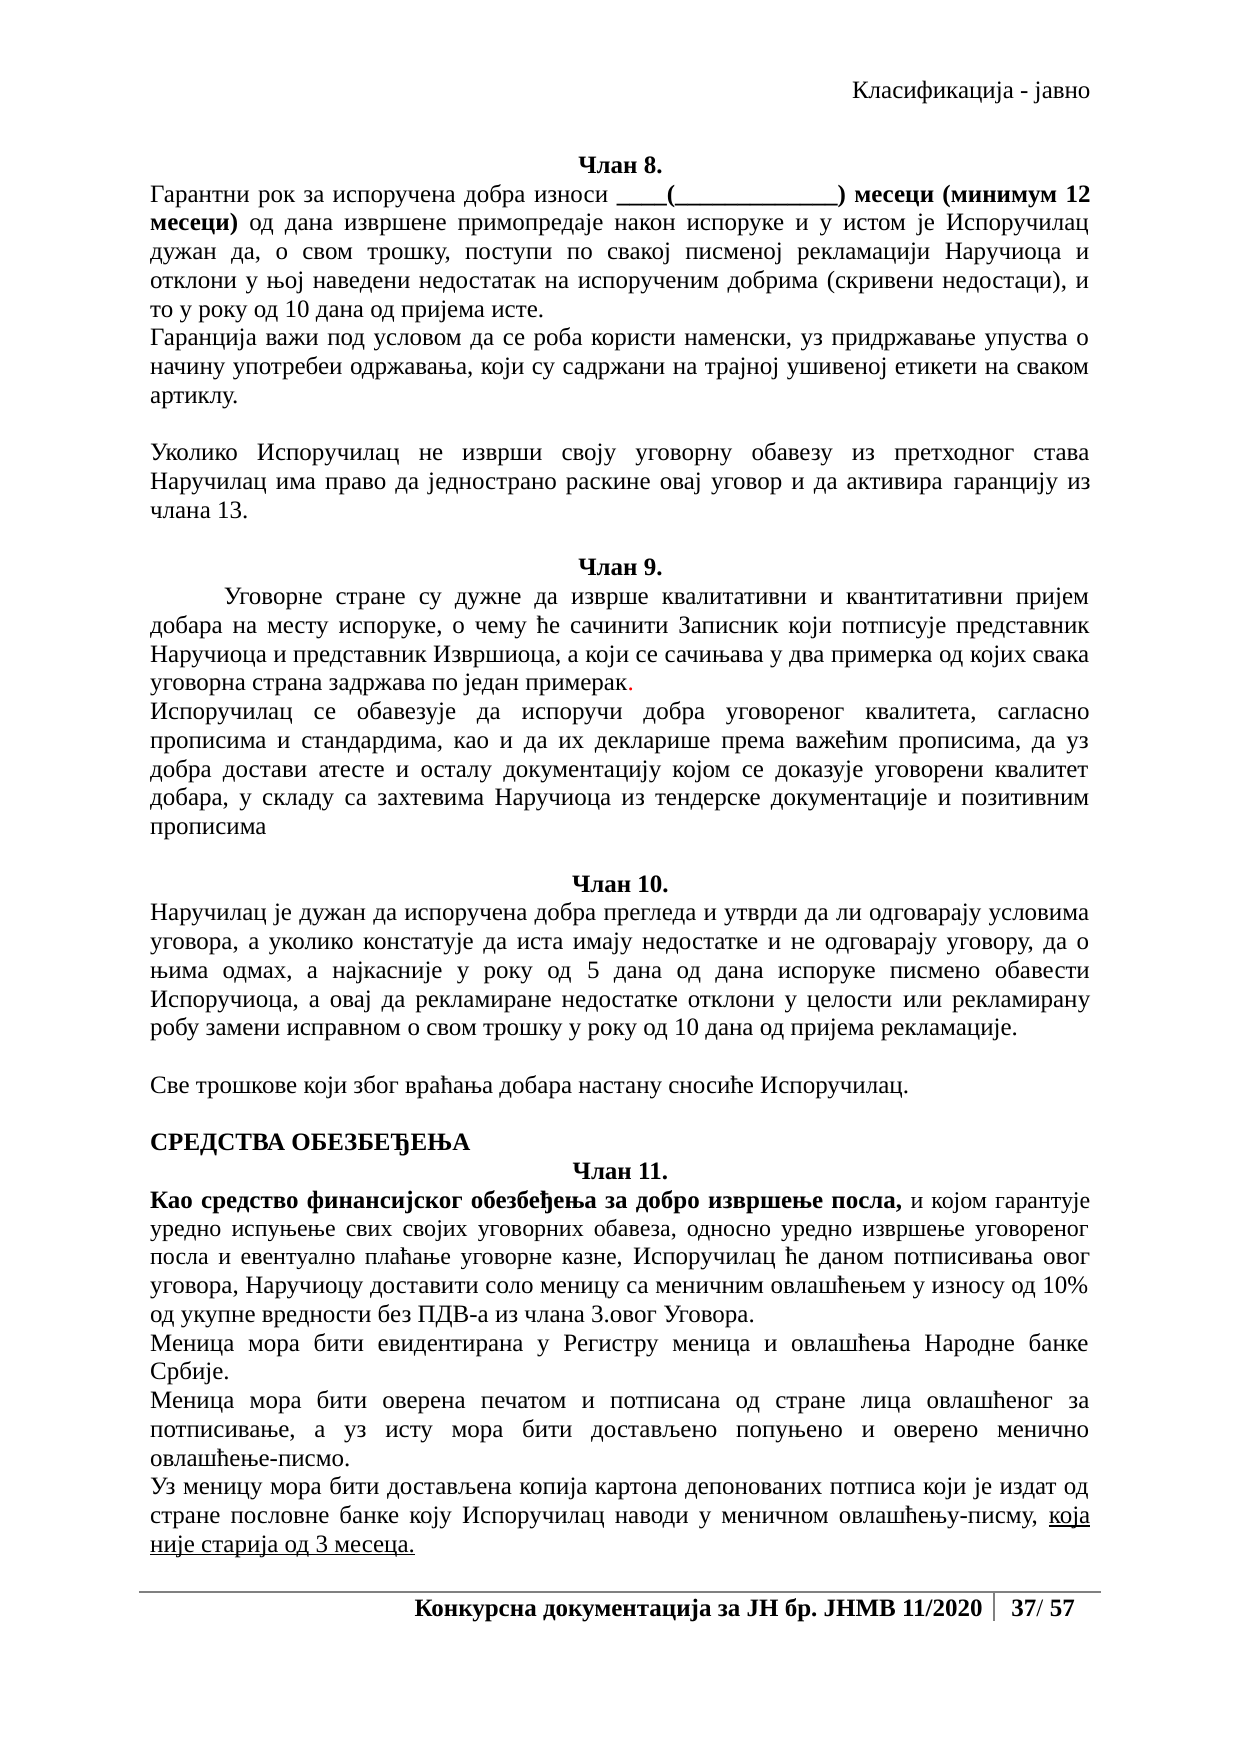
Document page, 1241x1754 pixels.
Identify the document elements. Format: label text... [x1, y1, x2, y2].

text Меница мора бити евидентирана у Регистру меница и овлашћења Народне банке Србије. [150, 1328, 1090, 1385]
text Испоручилац се обавезује да испоручи добра уговореног квалитета, сагласно прописима и стандардима, као и да их декларише према важећим прописима, да уз добра достави атесте и осталу документацију којом се доказује уговорени квалитет добара, у складу са захтевима Наручиоца из тендерске документације и позитивним прописима [150, 696, 1090, 840]
text Меница мора бити оверена печатом и потписана од стране лица овлашћеног за потписивање, а уз исту мора бити достављено попуњено и оверено менично овлашћење-писмо. [150, 1385, 1090, 1471]
text Члан 9. [150, 552, 1090, 581]
text Уз меницу мора бити достављена копија картона депонованих потписа који је издат од стране пословне банке коју Испоручилац наводи у меничном овлашћењу-писму, која није старија од 3 месеца. [150, 1471, 1090, 1558]
text Члан 10. [150, 869, 1090, 897]
text Члан 11. [150, 1156, 1090, 1185]
text Као средство финансијског обезбеђења за добро извршење посла, и којом гарантује уредно испуњење свих својих уговорних обавеза, односно уредно извршење уговореног посла и евентуално плаћање уговорне казне, Испоручилац ће даном потписивања овог уговора, Наручиоцу доставити соло меницу са меничним овлашћењем у износу од 10% од укупне вредности без ПДВ-а из члана 3.овог Уговора. [150, 1185, 1090, 1328]
text Уколико Испоручилац не изврши своју уговорну обавезу из претходног става Наручилац има право да једнострано раскине овај уговор и да активира гаранцију из члана 13. [150, 437, 1090, 524]
text СРЕДСТВА ОБЕЗБЕЂЕЊА [150, 1127, 1090, 1156]
text Члан 8. [150, 150, 1090, 179]
text Гарантни рок за испоручена добра износи ____(_____________) месеци (минимум 12 месеци) од дана извршене примопредаје након испоруке и у истом је Испоручилац дужан да, о свом трошку, поступи по свакој писменој рекламацији Наручиоца и отклони у њој наведени недостатак на испорученим добрима (скривени недостаци), и то у року од 10 дана од пријема исте. [150, 179, 1090, 322]
text Све трошкове који због враћања добара настану сносиће Испоручилац. [150, 1070, 1090, 1099]
text Уговорне стране су дужне да изврше квалитативни и квантитативни пријем добара на месту испоруке, о чему ће сачинити Записник који потписује представник Наручиоца и представник Извршиоца, а који се сачињава у два примерка од којих свака уговорна страна задржава по један примерак. [150, 581, 1090, 696]
text Наручилац је дужан да испоручена добра прегледа и утврди да ли одговарају условима уговора, а уколико констатује да иста имају недостатке и не одговарају уговору, да о њима одмах, а најкасније у року од 5 дана од дана испоруке писмено обавести Испоручиоца, а овај да рекламиране недостатке отклони у целости или рекламирану робу замени исправном о свом трошку у року од 10 дана од пријема рекламације. [150, 897, 1090, 1041]
text Гаранција важи под условом да се роба користи наменски, уз придржавање упуства о начину употребеи одржавања, који су садржани на трајној ушивеној етикети на сваком артиклу. [150, 322, 1090, 409]
